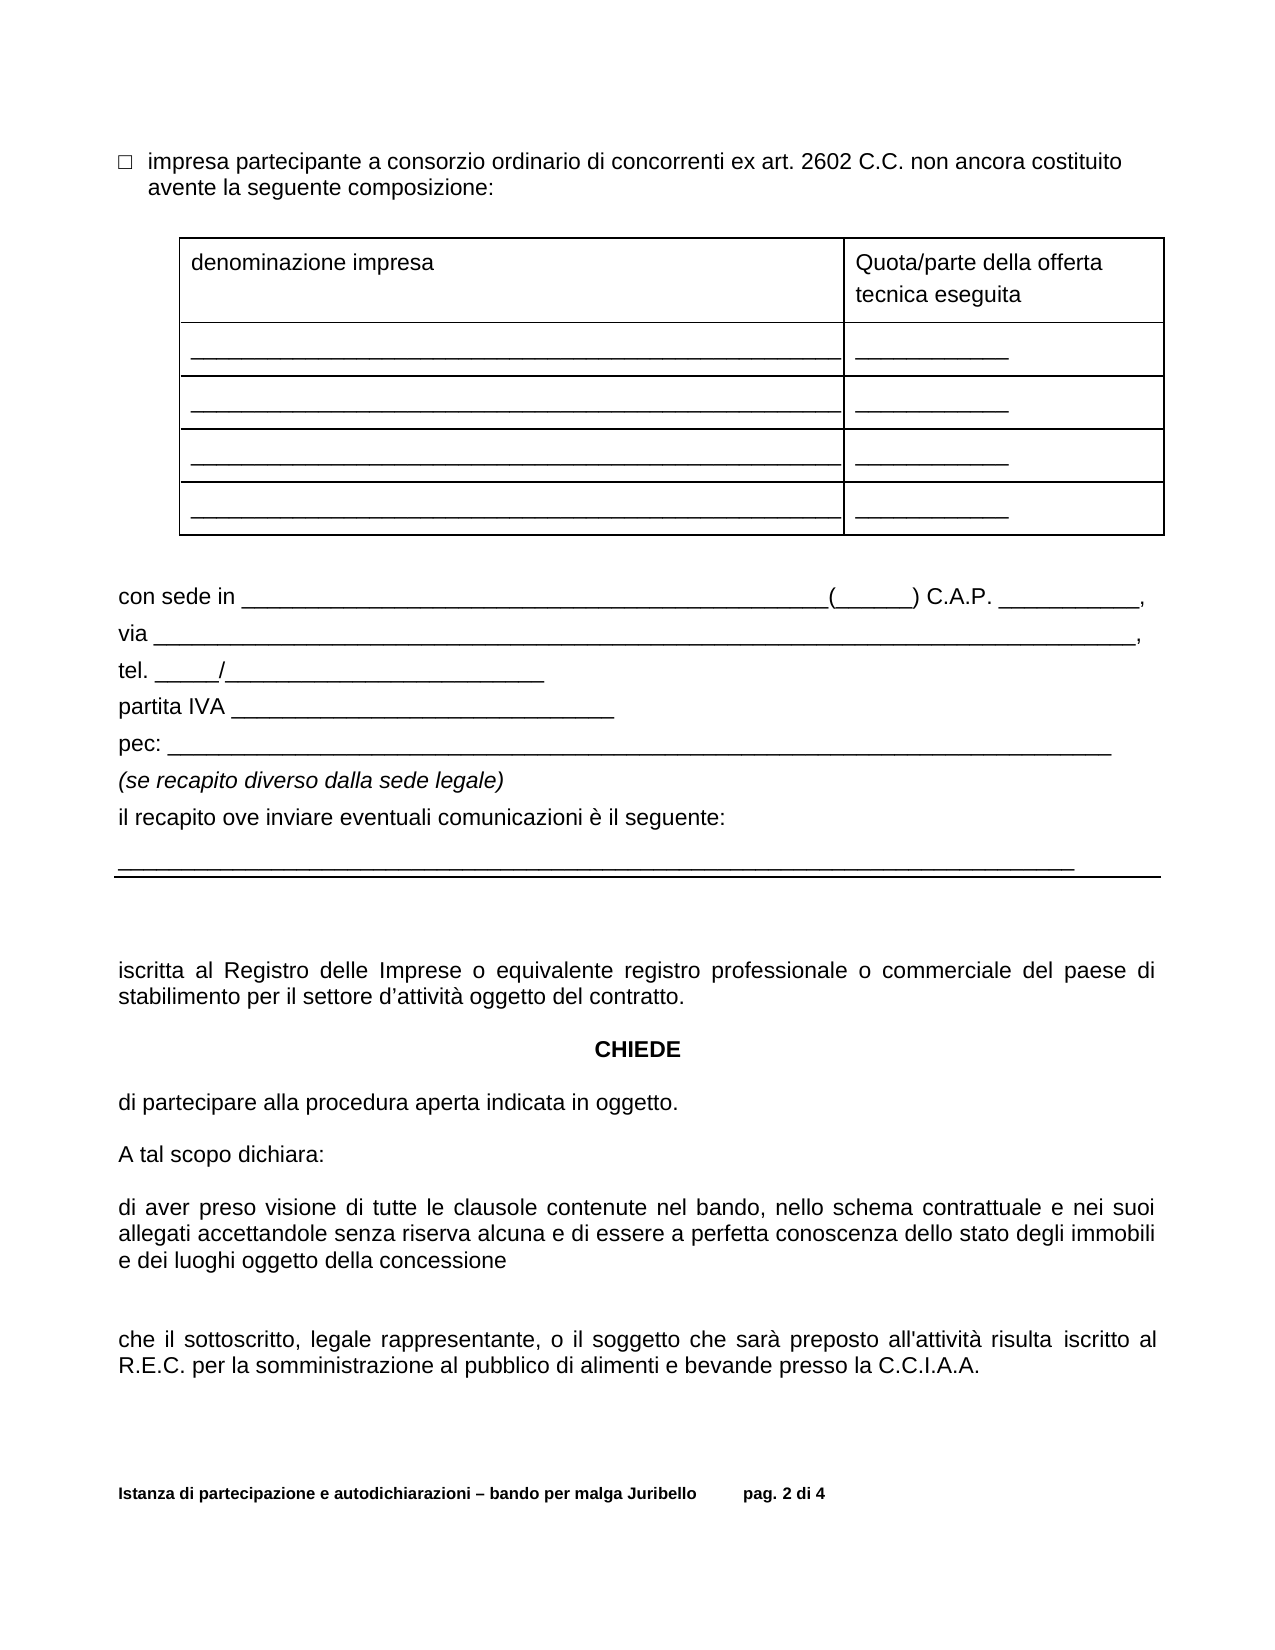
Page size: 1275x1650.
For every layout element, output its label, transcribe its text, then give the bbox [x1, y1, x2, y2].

table_cell ___________________________________________________ [180, 429, 843, 481]
table_header denominazione impresa [180, 239, 843, 322]
table_cell ___________________________________________________ [180, 376, 843, 428]
table_header Quota/parte della offerta tecnica eseguita [845, 239, 1163, 322]
text (se recapito diverso dalla sede legale) [118, 767, 1157, 793]
text con sede in ______________________________________________(______) C.A.P. ___________, [118, 583, 1163, 609]
text ___________________________________________________________________________ [114, 840, 1161, 876]
table_cell ____________ [845, 483, 1163, 534]
text □ impresa partecipante a consorzio ordinario di concorrenti ex art. 2602 C.C. non ancora costituito avente la seguente composizione: [118, 148, 1157, 200]
text di aver preso visione di tutte le clausole contenute nel bando, nello schema contrattuale e nei suoi allegati accettandole senza riserva alcuna e di essere a perfetta conoscenza dello stato degli immobili e dei luoghi oggetto della concessione [118, 1194, 1157, 1273]
text partita IVA ______________________________ [118, 693, 1163, 720]
table_cell ___________________________________________________ [180, 323, 843, 375]
table_cell ___________________________________________________ [180, 482, 843, 534]
text via _____________________________________________________________________________, [118, 620, 1163, 646]
text di partecipare alla procedura aperta indicata in oggetto. [118, 1088, 1157, 1115]
table_cell ____________ [845, 323, 1163, 375]
text A tal scopo dichiara: [118, 1141, 1157, 1167]
table_cell ____________ [845, 377, 1163, 428]
text CHIEDE [118, 1036, 1157, 1062]
table_cell ____________ [845, 430, 1163, 481]
text che il sottoscritto, legale rappresentante, o il soggetto che sarà preposto all'attività risulta iscritto al R.E.C. per la somministrazione al pubblico di alimenti e bevande presso la C.C.I.A.A. [118, 1326, 1157, 1378]
text pec: __________________________________________________________________________ [118, 730, 1163, 756]
text iscritta al Registro delle Imprese o equivalente registro professionale o commerciale del paese di stabilimento per il settore d’attività oggetto del contratto. [118, 957, 1157, 1009]
text tel. _____/_________________________ [118, 657, 1163, 683]
text il recapito ove inviare eventuali comunicazioni è il seguente: [118, 804, 1157, 830]
